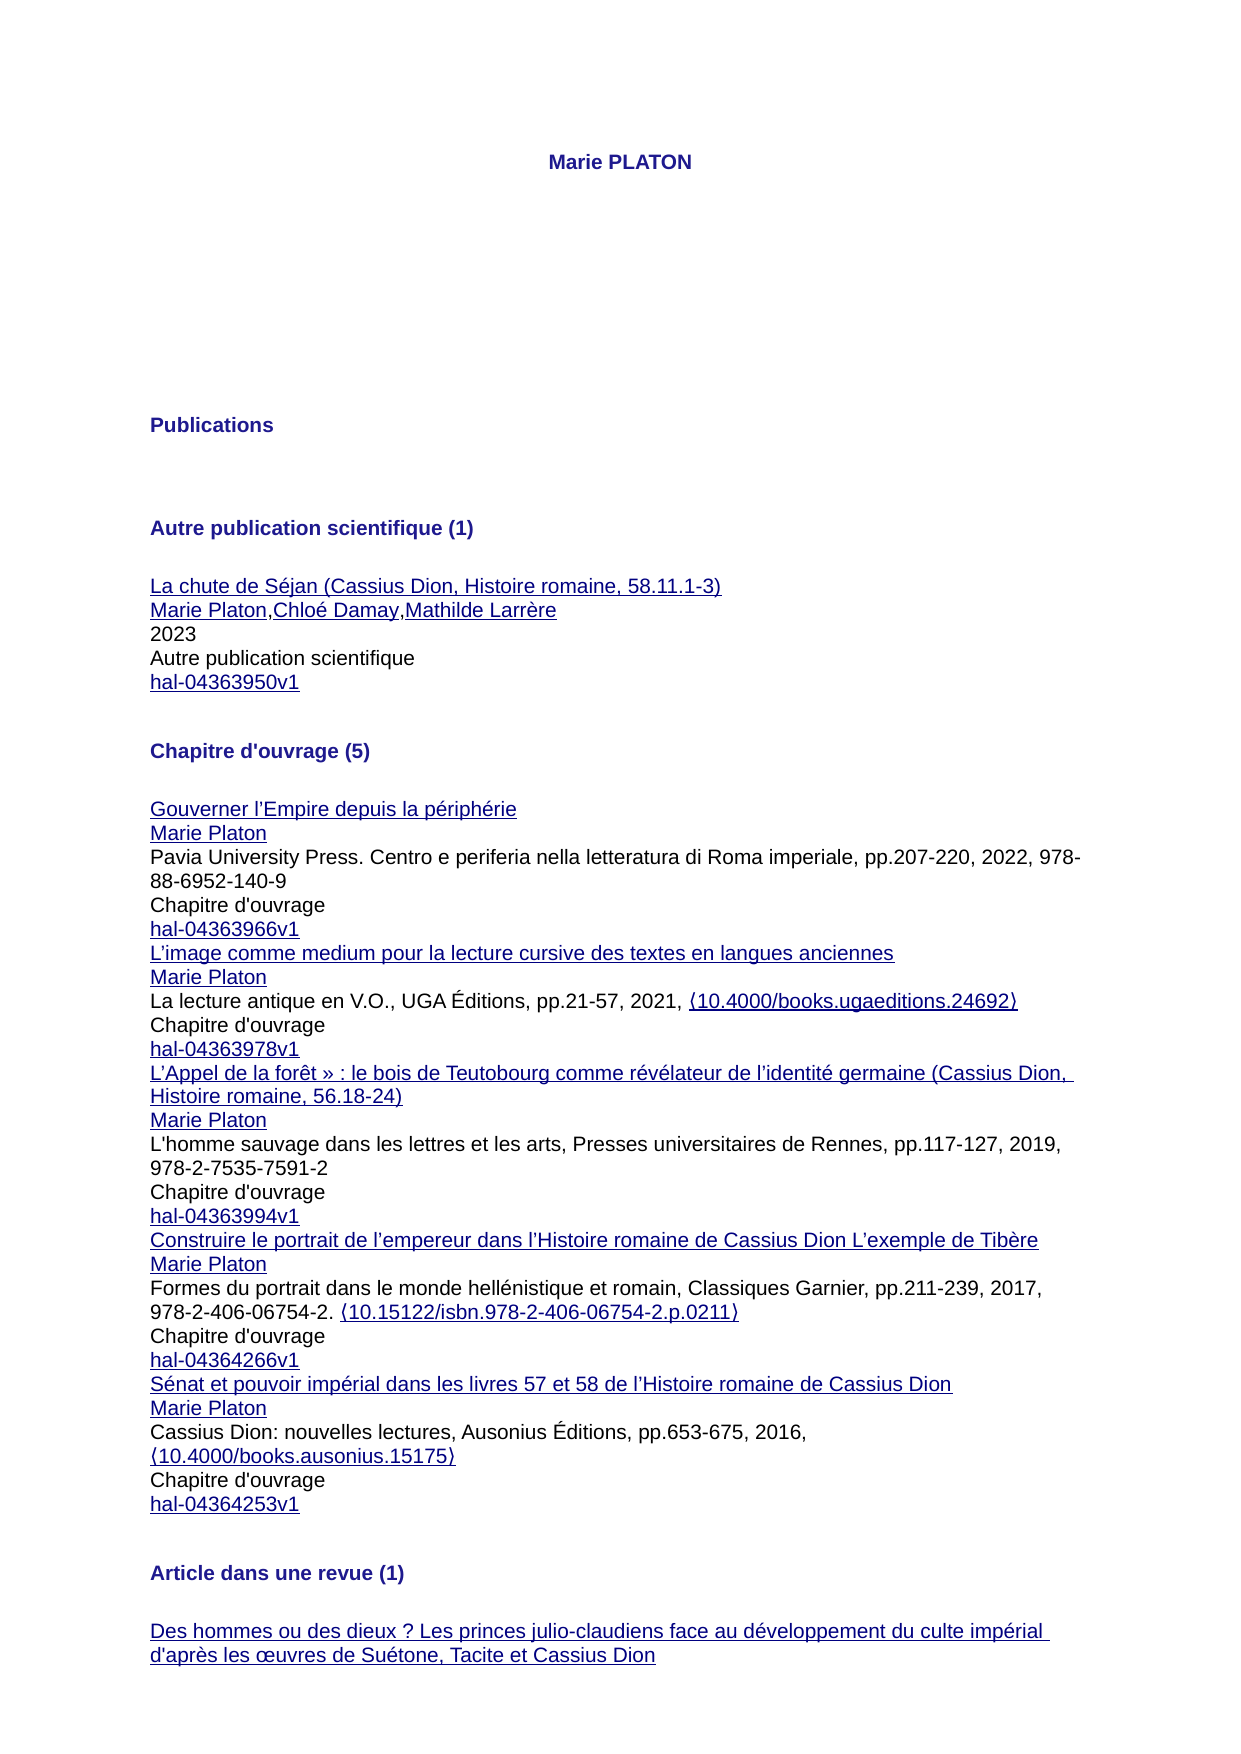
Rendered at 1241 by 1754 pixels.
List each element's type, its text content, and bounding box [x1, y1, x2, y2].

table_header La chute de Séjan (Cassius Dion, Histoire romaine, 58.11.1-3) Marie Platon,Chloé Damay,Mathilde Larrère 2023 Autre publication scientifique hal-04363950v1 [150, 574, 1090, 694]
subtitle Article dans une revue (1) [150, 1560, 1090, 1584]
table_cell L’Appel de la forêt » : le bois de Teutobourg comme révélateur de l’identité germaine (Cassius Dion, Histoire romaine, 56.18-24) Marie Platon L'homme sauvage dans les lettres et les arts, Presses universitaires de Rennes, pp.117-127, 2019, 978-2-7535-7591-2 Chapitre d'ouvrage hal-04363994v1 [150, 1060, 1090, 1228]
table_header Des hommes ou des dieux ? Les princes julio-claudiens face au développement du culte impérial d'après les œuvres de Suétone, Tacite et Cassius Dion [150, 1619, 1090, 1667]
table_header Gouverner l’Empire depuis la périphérie Marie Platon Pavia University Press. Centro e periferia nella letteratura di Roma imperiale, pp.207-220, 2022, 978-88-6952-140-9 Chapitre d'ouvrage hal-04363966v1 [150, 797, 1090, 941]
subtitle Marie PLATON [150, 150, 1090, 174]
table_cell L’image comme medium pour la lecture cursive des textes en langues anciennes Marie Platon La lecture antique en V.O., UGA Éditions, pp.21-57, 2021, ⟨10.4000/books.ugaeditions.24692⟩ Chapitre d'ouvrage hal-04363978v1 [150, 941, 1090, 1060]
table_cell Sénat et pouvoir impérial dans les livres 57 et 58 de l’Histoire romaine de Cassius Dion Marie Platon Cassius Dion: nouvelles lectures, Ausonius Éditions, pp.653-675, 2016, ⟨10.4000/books.ausonius.15175⟩ Chapitre d'ouvrage hal-04364253v1 [150, 1372, 1090, 1516]
subtitle Autre publication scientifique (1) [150, 516, 1090, 539]
table_cell Construire le portrait de l’empereur dans l’Histoire romaine de Cassius Dion L’exemple de Tibère Marie Platon Formes du portrait dans le monde hellénistique et romain, Classiques Garnier, pp.211-239, 2017, 978-2-406-06754-2. ⟨10.15122/isbn.978-2-406-06754-2.p.0211⟩ Chapitre d'ouvrage hal-04364266v1 [150, 1228, 1090, 1372]
subtitle Chapitre d'ouvrage (5) [150, 738, 1090, 762]
subtitle Publications [150, 412, 1090, 436]
